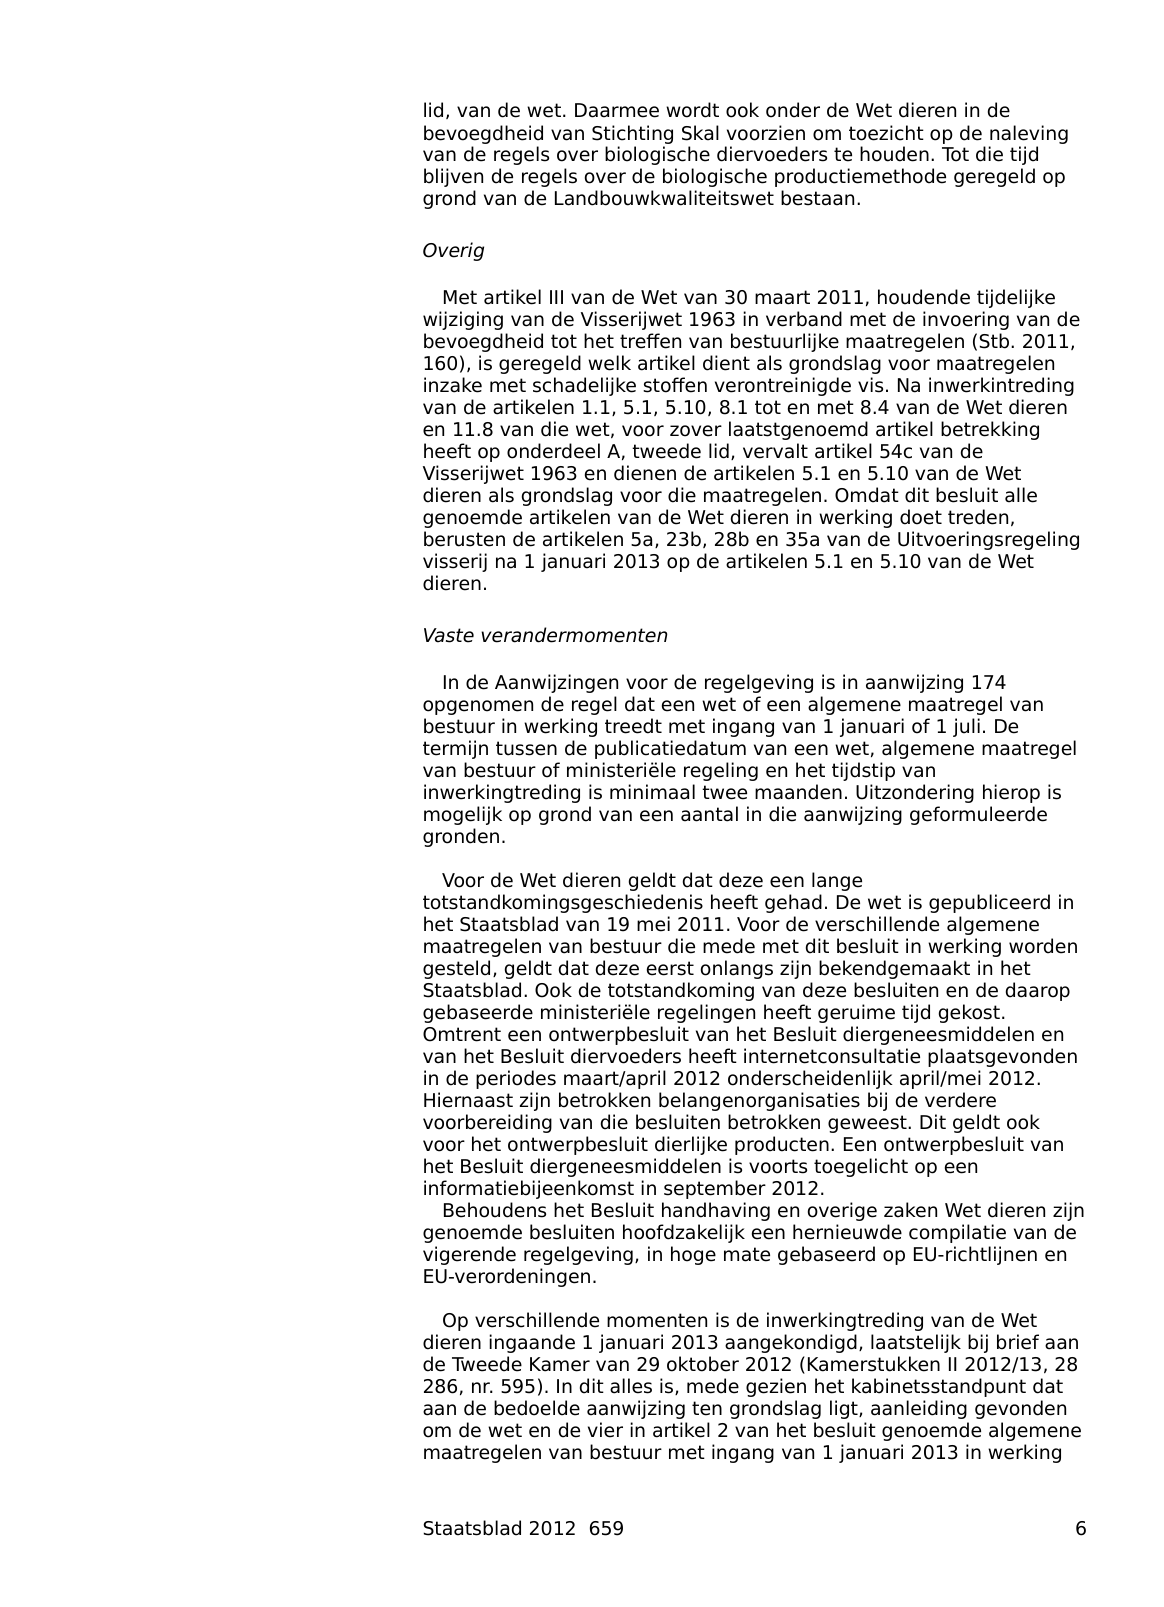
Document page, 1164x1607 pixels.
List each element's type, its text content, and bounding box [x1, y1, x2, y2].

text Op verschillende momenten is de inwerkingtreding van de Wet dieren ingaande 1 januari 2013 aangekondigd, laatstelijk bij brief aan de Tweede Kamer van 29 oktober 2012 (Kamerstukken II 2012/13, 28 286, nr. 595). In dit alles is, mede gezien het kabinetsstandpunt dat aan de bedoelde aanwijzing ten grondslag ligt, aanleiding gevonden om de wet en de vier in artikel 2 van het besluit genoemde algemene maatregelen van bestuur met ingang van 1 januari 2013 in werking [422, 1310, 1087, 1464]
text Met artikel III van de Wet van 30 maart 2011, houdende tijdelijke wijziging van de Visserijwet 1963 in verband met de invoering van de bevoegdheid tot het treffen van bestuurlijke maatregelen (Stb. 2011, 160), is geregeld welk artikel dient als grondslag voor maatregelen inzake met schadelijke stoffen verontreinigde vis. Na inwerkintreding van de artikelen 1.1, 5.1, 5.10, 8.1 tot en met 8.4 van de Wet dieren en 11.8 van die wet, voor zover laatstgenoemd artikel betrekking heeft op onderdeel A, tweede lid, vervalt artikel 54c van de Visserijwet 1963 en dienen de artikelen 5.1 en 5.10 van de Wet dieren als grondslag voor die maatregelen. Omdat dit besluit alle genoemde artikelen van de Wet dieren in werking doet treden, berusten de artikelen 5a, 23b, 28b en 35a van de Uitvoeringsregeling visserij na 1 januari 2013 op de artikelen 5.1 en 5.10 van de Wet dieren. [422, 287, 1087, 595]
text In de Aanwijzingen voor de regelgeving is in aanwijzing 174 opgenomen de regel dat een wet of een algemene maatregel van bestuur in werking treedt met ingang van 1 januari of 1 juli. De termijn tussen de publicatiedatum van een wet, algemene maatregel van bestuur of ministeriële regeling en het tijdstip van inwerkingtreding is minimaal twee maanden. Uitzondering hierop is mogelijk op grond van een aantal in die aanwijzing geformuleerde gronden. [422, 672, 1087, 848]
text Voor de Wet dieren geldt dat deze een lange totstandkomingsgeschiedenis heeft gehad. De wet is gepubliceerd in het Staatsblad van 19 mei 2011. Voor de verschillende algemene maatregelen van bestuur die mede met dit besluit in werking worden gesteld, geldt dat deze eerst onlangs zijn bekendgemaakt in het Staatsblad. Ook de totstandkoming van deze besluiten en de daarop gebaseerde ministeriële regelingen heeft geruime tijd gekost. Omtrent een ontwerpbesluit van het Besluit diergeneesmiddelen en van het Besluit diervoeders heeft internetconsultatie plaatsgevonden in de periodes maart/april 2012 onderscheidenlijk april/mei 2012. Hiernaast zijn betrokken belangenorganisaties bij de verdere voorbereiding van die besluiten betrokken geweest. Dit geldt ook voor het ontwerpbesluit dierlijke producten. Een ontwerpbesluit van het Besluit diergeneesmiddelen is voorts toegelicht op een informatiebijeenkomst in september 2012. [422, 870, 1087, 1200]
subtitle Vaste verandermomenten [422, 625, 1087, 647]
text lid, van de wet. Daarmee wordt ook onder de Wet dieren in de bevoegdheid van Stichting Skal voorzien om toezicht op de naleving van de regels over biologische diervoeders te houden. Tot die tijd blijven de regels over de biologische productiemethode geregeld op grond van de Landbouwkwaliteitswet bestaan. [422, 100, 1087, 210]
text Behoudens het Besluit handhaving en overige zaken Wet dieren zijn genoemde besluiten hoofdzakelijk een hernieuwde compilatie van de vigerende regelgeving, in hoge mate gebaseerd op EU-richtlijnen en EU-verordeningen. [422, 1200, 1087, 1288]
subtitle Overig [422, 240, 1087, 262]
